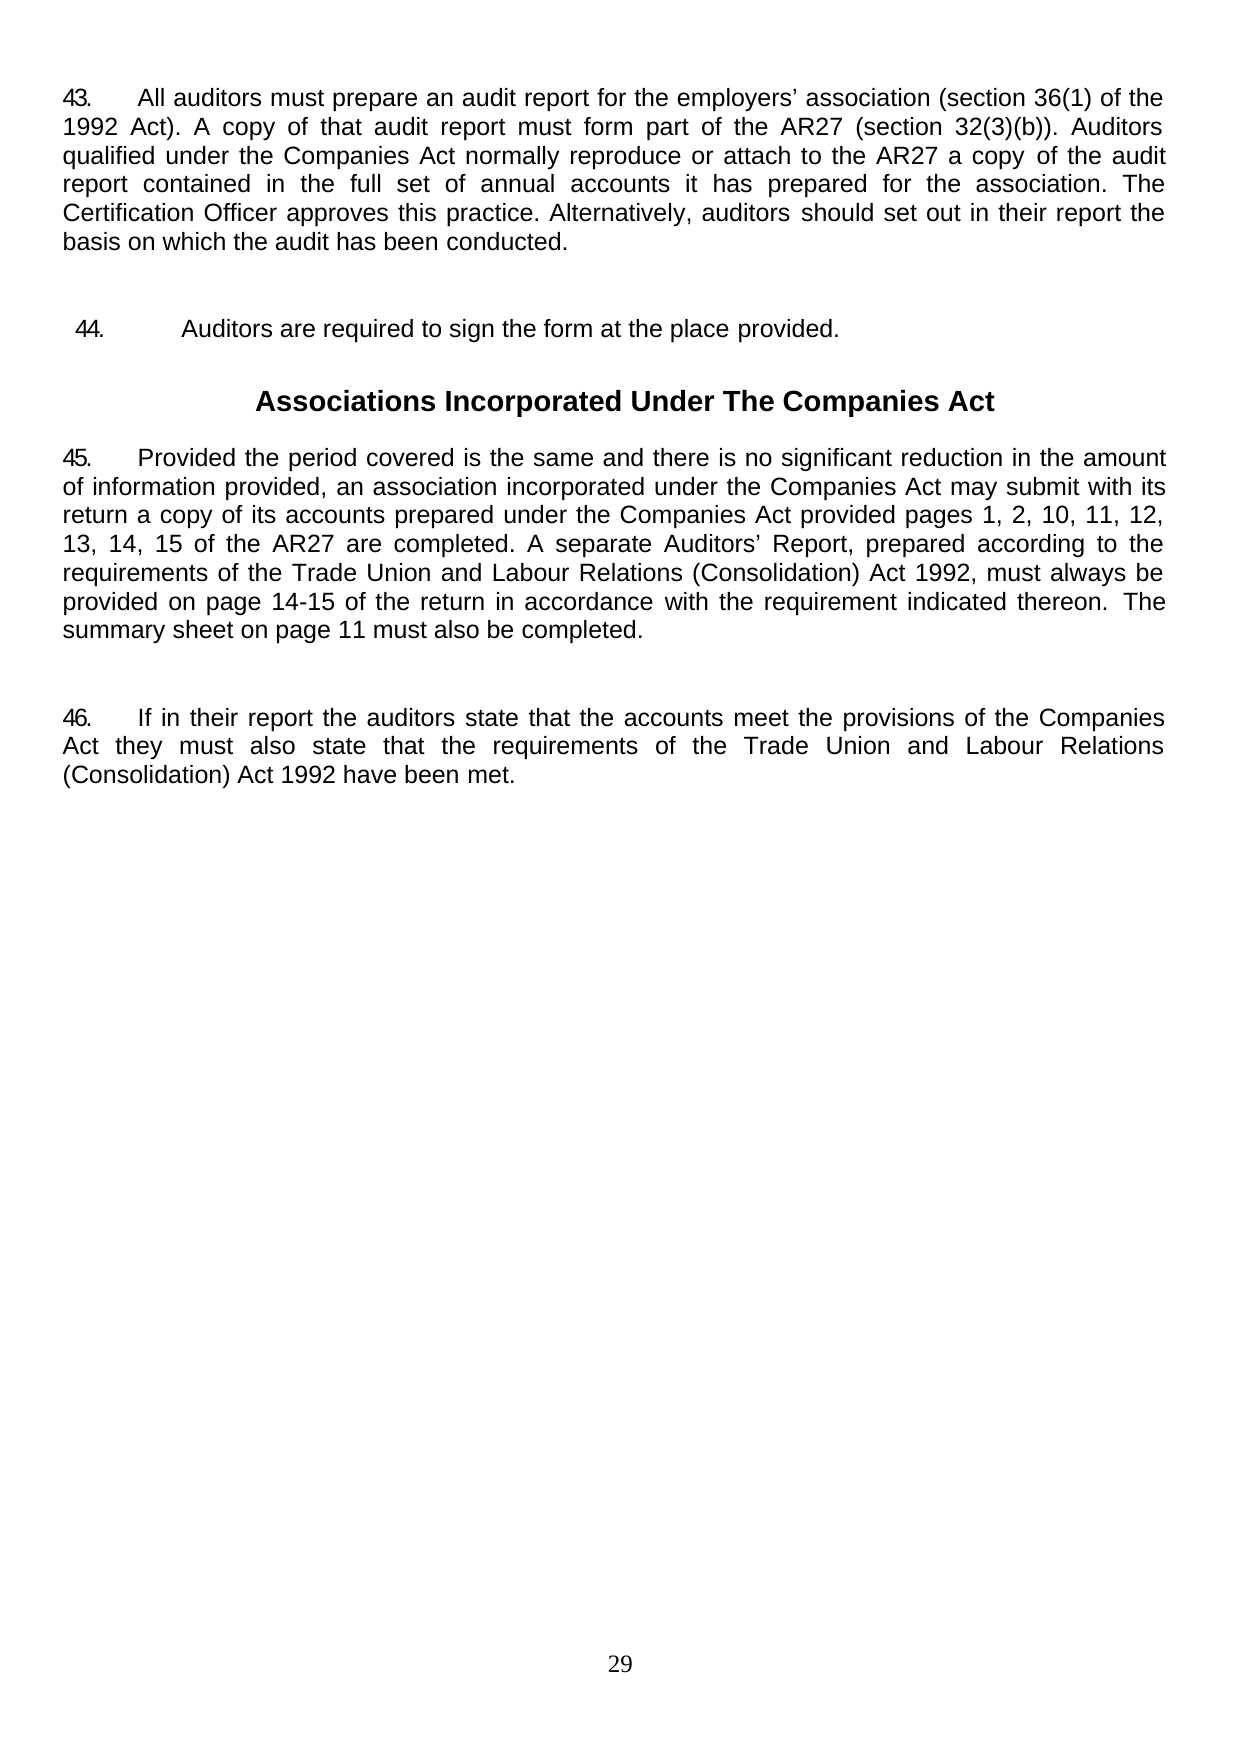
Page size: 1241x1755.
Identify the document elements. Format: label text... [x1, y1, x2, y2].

list If in their report the auditors state that the accounts meet the provisions of the Companies Act they must also state that the requirements of the Trade Union and Labour Relations (Consolidation) Act 1992 have been met. [62, 702, 1166, 789]
list Provided the period covered is the same and there is no significant reduction in the amount of information provided, an association incorporated under the Companies Act may submit with its return a copy of its accounts prepared under the Companies Act provided pages 1, 2, 10, 11, 12, 13, 14, 15 of the AR27 are completed. A separate Auditors’ Report, prepared according to the requirements of the Trade Union and Labour Relations (Consolidation) Act 1992, must always be provided on page 14-15 of the return in accordance with the requirement indicated thereon. The summary sheet on page 11 must also be completed. [62, 443, 1166, 644]
list All auditors must prepare an audit report for the employers’ association (section 36(1) of the 1992 Act). A copy of that audit report must form part of the AR27 (section 32(3)(b)). Auditors qualified under the Companies Act normally reproduce or attach to the AR27 a copy of the audit report contained in the full set of annual accounts it has prepared for the association. The Certification Officer approves this practice. Alternatively, auditors should set out in their report the basis on which the audit has been conducted. [62, 83, 1166, 256]
list Auditors are required to sign the form at the place provided. [75, 314, 1178, 343]
subtitle Associations Incorporated Under The Companies Act [255, 384, 1178, 418]
